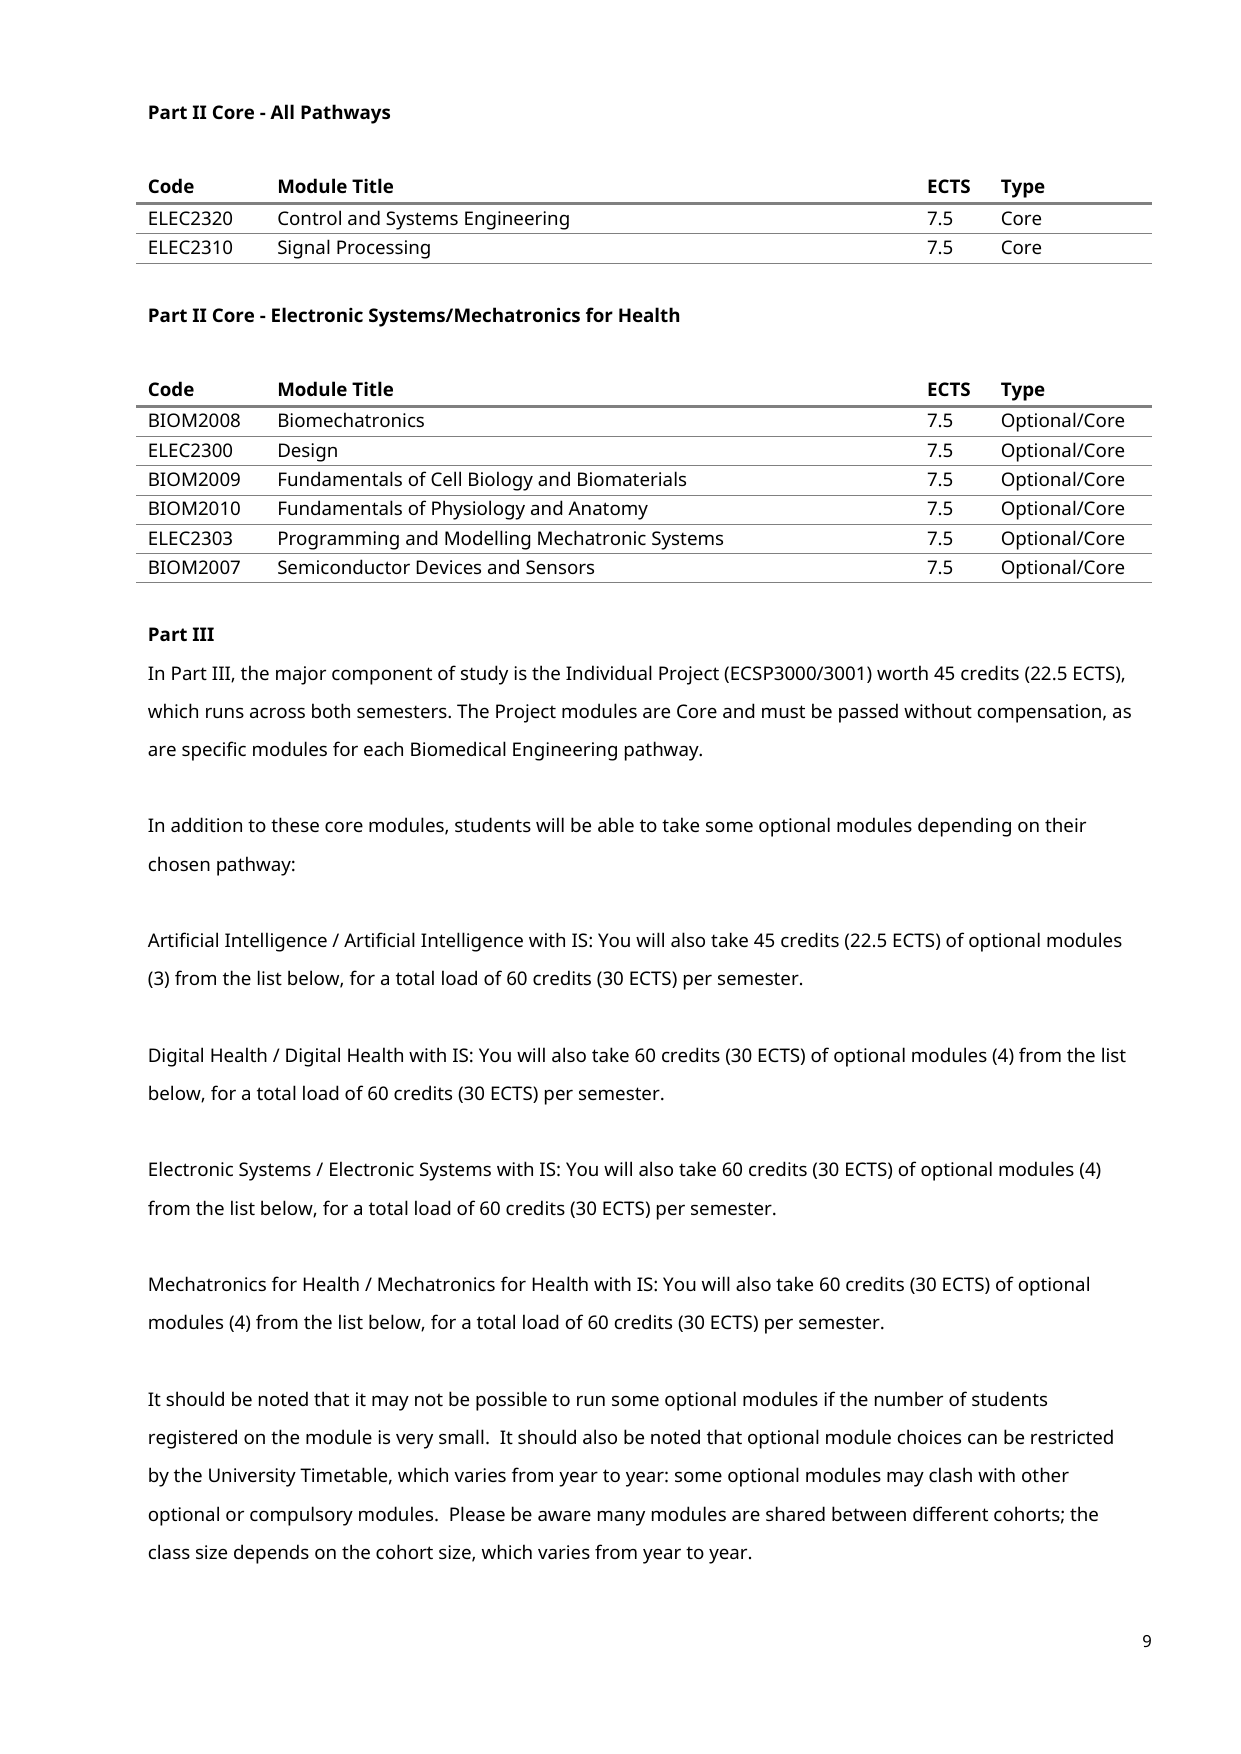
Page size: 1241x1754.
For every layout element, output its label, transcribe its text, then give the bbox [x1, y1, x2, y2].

table_cell Type [989, 376, 1152, 404]
table_cell Module Title [266, 376, 916, 404]
table_cell ELEC2320 [136, 205, 266, 233]
table_cell ELEC2310 [136, 234, 266, 263]
table_cell Optional/Core [989, 525, 1152, 553]
table_cell Optional/Core [989, 554, 1152, 582]
table_cell 7.5 [916, 437, 989, 465]
table_cell ECTS [916, 376, 989, 404]
table_cell Code [136, 376, 266, 404]
table_cell Optional/Core [989, 466, 1152, 494]
table_cell Programming and Modelling Mechatronic Systems [266, 525, 916, 553]
table_cell BIOM2009 [136, 466, 266, 494]
table_cell Module Title [266, 174, 916, 202]
table_cell 7.5 [916, 466, 989, 494]
table_cell Control and Systems Engineering [266, 205, 916, 233]
table_cell 7.5 [916, 525, 989, 553]
table_cell 7.5 [916, 554, 989, 582]
table_cell Semiconductor Devices and Sensors [266, 554, 916, 582]
table_cell ELEC2303 [136, 525, 266, 553]
table_cell Optional/Core [989, 408, 1152, 436]
table_cell Part II Core - Electronic Systems/Mechatronics for Health [136, 264, 1152, 376]
table_cell 7.5 [916, 496, 989, 524]
table_cell Optional/Core [989, 437, 1152, 465]
table_cell Part II Core - All Pathways [136, 99, 1152, 174]
table_cell Optional/Core [989, 496, 1152, 524]
table_cell BIOM2007 [136, 554, 266, 582]
table_cell Part III In Part III, the major component of study is the Individual Project (ECSP3000/3001) worth 45 credits (22.5 ECTS), which runs across both semesters. The Project modules are Core and must be passed without compensation, as are specific modules for each Biomedical Engineering pathway. In addition to these core modules, students will be able to take some optional modules depending on their chosen pathway: Artificial Intelligence / Artificial Intelligence with IS: You will also take 45 credits (22.5 ECTS) of optional modules (3) from the list below, for a total load of 60 credits (30 ECTS) per semester. Digital Health / Digital Health with IS: You will also take 60 credits (30 ECTS) of optional modules (4) from the list below, for a total load of 60 credits (30 ECTS) per semester. Electronic Systems / Electronic Systems with IS: You will also take 60 credits (30 ECTS) of optional modules (4) from the list below, for a total load of 60 credits (30 ECTS) per semester. Mechatronics for Health / Mechatronics for Health with IS: You will also take 60 credits (30 ECTS) of optional modules (4) from the list below, for a total load of 60 credits (30 ECTS) per semester. It should be noted that it may not be possible to run some optional modules if the number of students registered on the module is very small. It should also be noted that optional module choices can be restricted by the University Timetable, which varies from year to year: some optional modules may clash with other optional or compulsory modules. Please be aware many modules are shared between different cohorts; the class size depends on the cohort size, which varies from year to year. [136, 583, 1152, 1603]
table_cell 7.5 [916, 234, 989, 263]
table_cell 7.5 [916, 408, 989, 436]
table_cell Core [989, 234, 1152, 263]
table_cell ELEC2300 [136, 437, 266, 465]
table_cell Design [266, 437, 916, 465]
table_cell Code [136, 174, 266, 202]
table_cell 7.5 [916, 205, 989, 233]
table_cell Biomechatronics [266, 408, 916, 436]
table_cell BIOM2010 [136, 496, 266, 524]
table_cell Type [989, 174, 1152, 202]
table_cell Core [989, 205, 1152, 233]
table_cell Signal Processing [266, 234, 916, 263]
table_cell ECTS [916, 174, 989, 202]
table_cell BIOM2008 [136, 408, 266, 436]
table_cell Fundamentals of Physiology and Anatomy [266, 496, 916, 524]
table_cell Fundamentals of Cell Biology and Biomaterials [266, 466, 916, 494]
